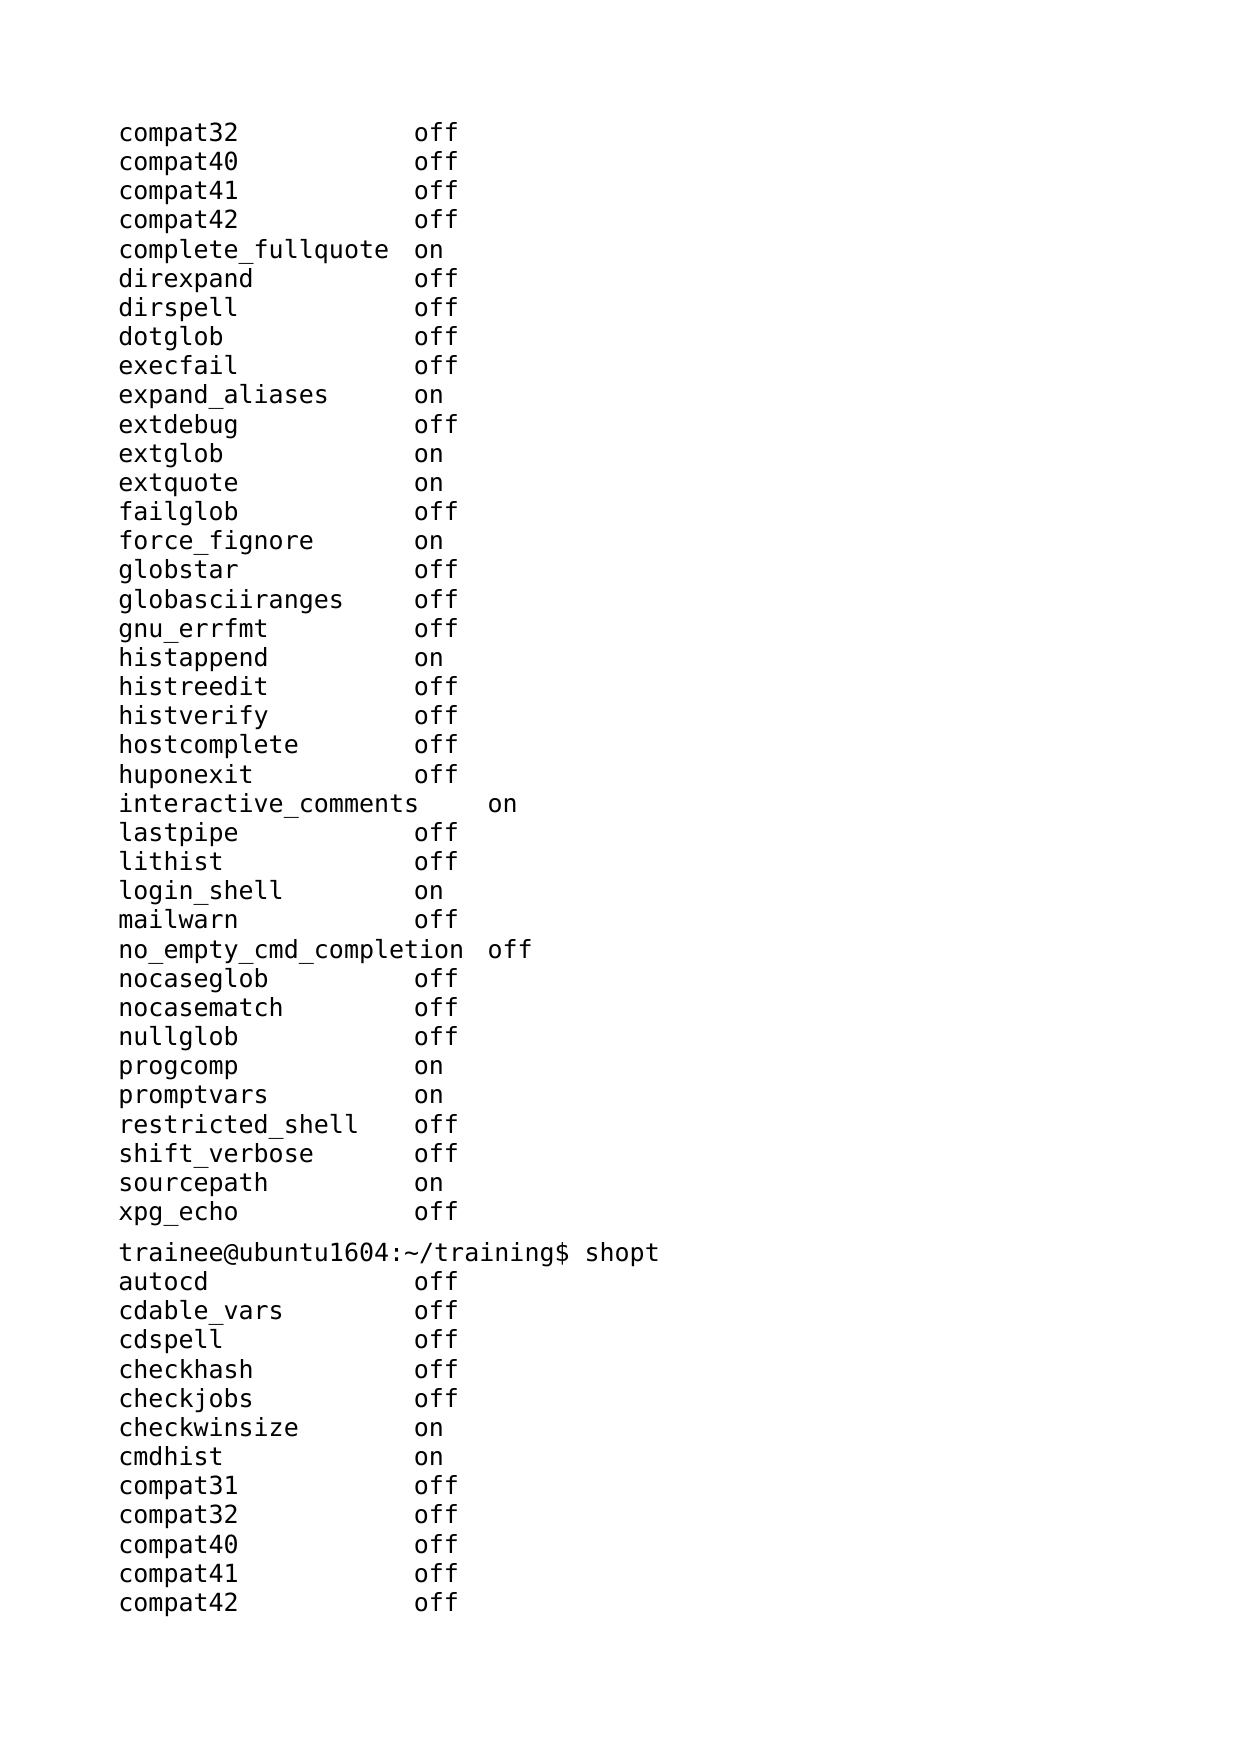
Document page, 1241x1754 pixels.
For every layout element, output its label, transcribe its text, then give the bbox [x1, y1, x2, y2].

text compat32 off compat40 off compat41 off compat42 off complete_fullquote on direxpand off dirspell off dotglob off execfail off expand_aliases on extdebug off extglob on extquote on failglob off force_fignore on globstar off globasciiranges off gnu_errfmt off histappend on histreedit off histverify off hostcomplete off huponexit off interactive_comments on lastpipe off lithist off login_shell on mailwarn off no_empty_cmd_completion off nocaseglob off nocasematch off nullglob off progcomp on promptvars on restricted_shell off shift_verbose off sourcepath on xpg_echo off [118, 118, 1122, 1226]
text trainee@ubuntu1604:~/training$ shopt autocd off cdable_vars off cdspell off checkhash off checkjobs off checkwinsize on cmdhist on compat31 off compat32 off compat40 off compat41 off compat42 off [118, 1238, 1122, 1617]
